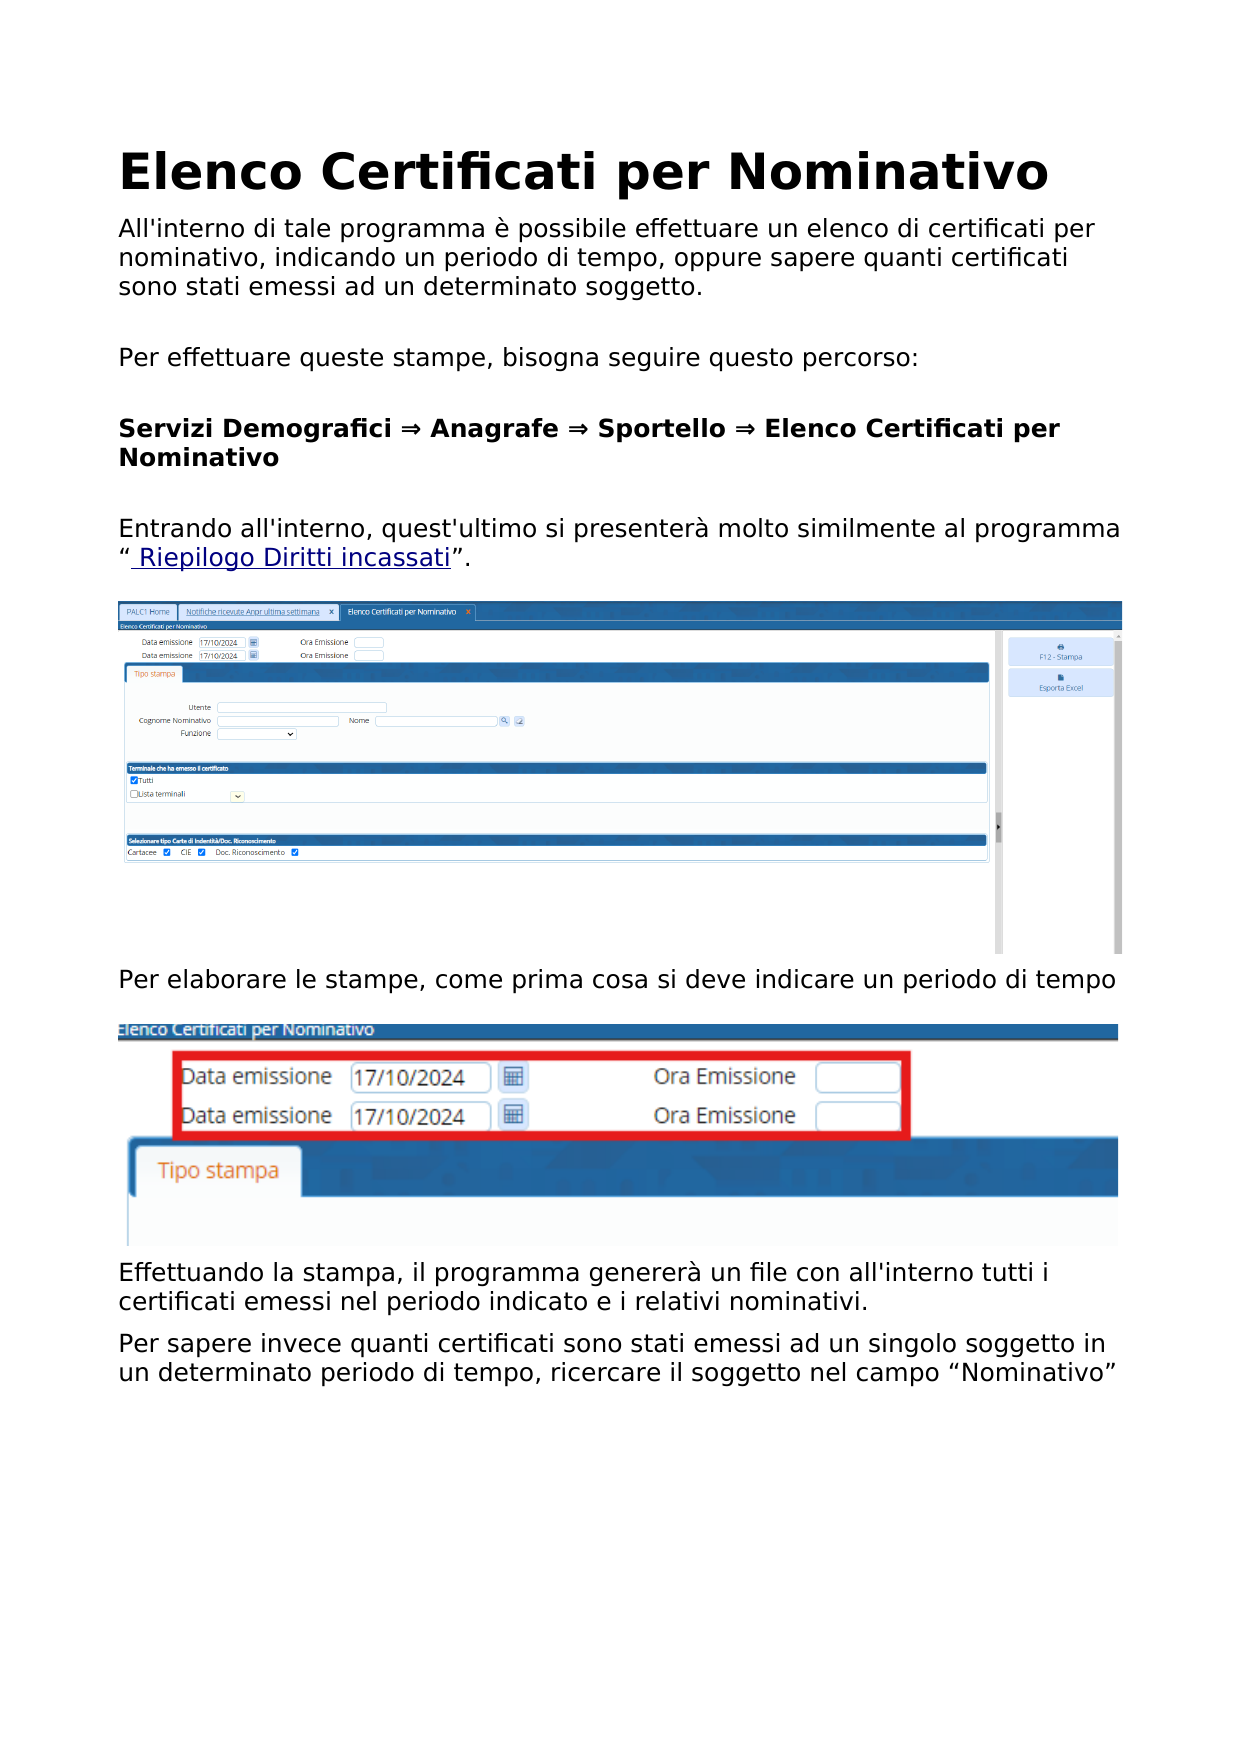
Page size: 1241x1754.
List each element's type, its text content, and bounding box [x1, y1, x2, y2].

text Per effettuare queste stampe, bisogna seguire questo percorso: [118, 343, 1122, 401]
subtitle Elenco Certificati per Nominativo [118, 143, 1122, 201]
picture [118, 1024, 1119, 1246]
text Per sapere invece quanti certificati sono stati emessi ad un singolo soggetto in un determinato periodo di tempo, ricercare il soggetto nel campo “Nominativo” [118, 1329, 1122, 1388]
text Entrando all'interno, quest'ultimo si presenterà molto similmente al programma “ Riepilogo Diritti incassati”. [118, 514, 1122, 601]
text Servizi Demografici ⇒ Anagrafe ⇒ Sportello ⇒ Elenco Certificati per Nominativo [118, 414, 1122, 501]
text Effettuando la stampa, il programma genererà un file con all'interno tutti i certificati emessi nel periodo indicato e i relativi nominativi. [118, 1258, 1122, 1317]
text Per elaborare le stampe, come prima cosa si deve indicare un periodo di tempo [118, 966, 1122, 1246]
text All'interno di tale programma è possibile effettuare un elenco di certificati per nominativo, indicando un periodo di tempo, oppure sapere quanti certificati sono stati emessi ad un determinato soggetto. [118, 214, 1122, 331]
picture [118, 601, 1123, 954]
